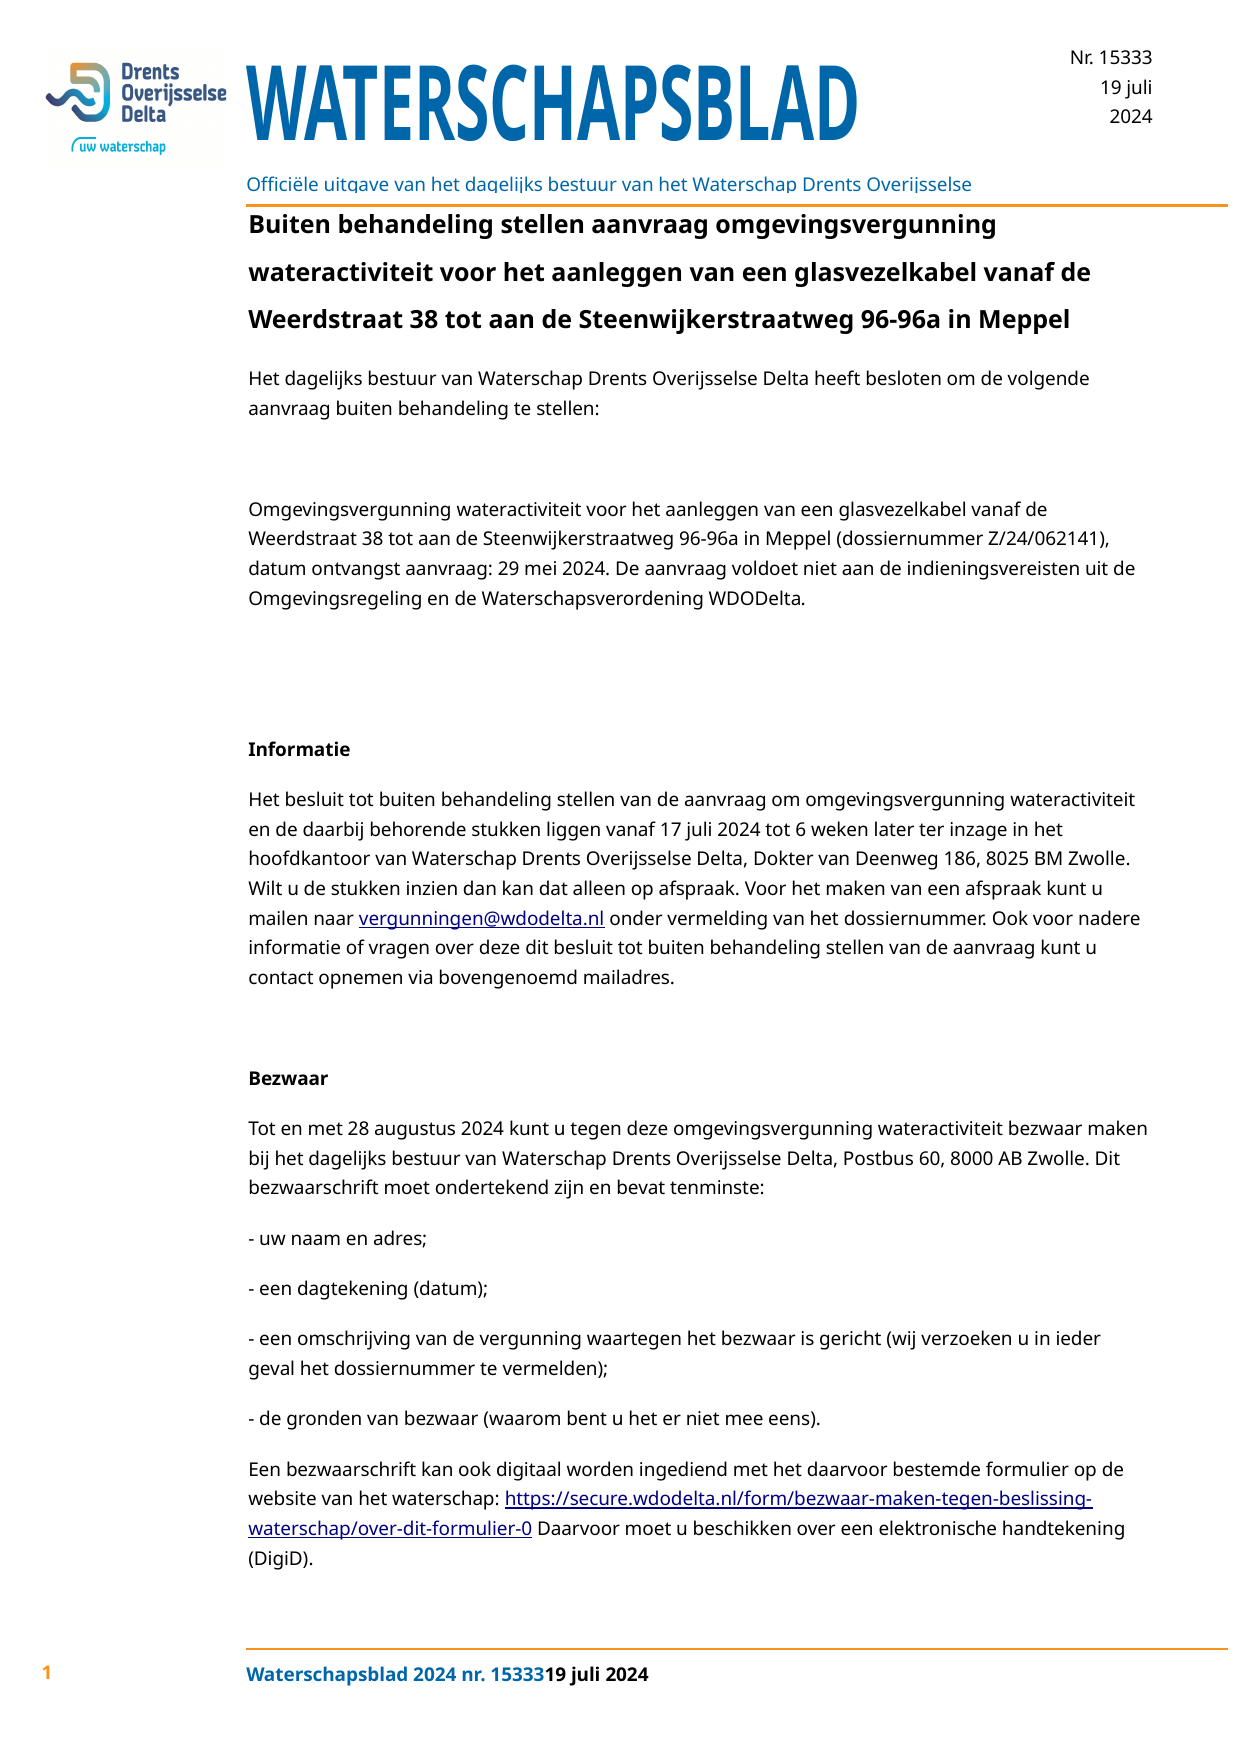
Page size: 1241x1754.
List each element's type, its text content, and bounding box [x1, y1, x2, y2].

text - uw naam en adres; [248, 1225, 1152, 1250]
text - de gronden van bezwaar (waarom bent u het er niet mee eens). [248, 1406, 1152, 1431]
text - een dagtekening (datum); [248, 1275, 1152, 1301]
picture [41, 47, 231, 172]
text Buiten behandeling stellen aanvraag omgevingsvergunning wateractiviteit voor het aanleggen van een glasvezelkabel vanaf de Weerdstraat 38 tot aan de Steenwijkerstraatweg 96-96a in Meppel [248, 207, 1152, 336]
text Informatie [248, 736, 1152, 762]
text Een bezwaarschrift kan ook digitaal worden ingediend met het daarvoor bestemde formulier op de website van het waterschap: https://secure.wdodelta.nl/form/bezwaar-maken-tegen-beslissing-waterschap/over-dit-formulier-0 Daarvoor moet u beschikken over een elektronische handtekening (DigiD). [248, 1456, 1152, 1570]
text Het besluit tot buiten behandeling stellen van de aanvraag om omgevingsvergunning wateractiviteit en de daarbij behorende stukken liggen vanaf 17 juli 2024 tot 6 weken later ter inzage in het hoofdkantoor van Waterschap Drents Overijsselse Delta, Dokter van Deenweg 186, 8025 BM Zwolle. Wilt u de stukken inzien dan kan dat alleen op afspraak. Voor het maken van een afspraak kunt u mailen naar vergunningen@wdodelta.nl onder vermelding van het dossiernummer. Ook voor nadere informatie of vragen over deze dit besluit tot buiten behandeling stellen van de aanvraag kunt u contact opnemen via bovengenoemd mailadres. [248, 786, 1152, 989]
text Bezwaar [248, 1065, 1152, 1090]
text Het dagelijks bestuur van Waterschap Drents Overijsselse Delta heeft besloten om de volgende aanvraag buiten behandeling te stellen: [248, 366, 1152, 421]
text Omgevingsvergunning wateractiviteit voor het aanleggen van een glasvezelkabel vanaf de Weerdstraat 38 tot aan de Steenwijkerstraatweg 96-96a in Meppel (dossiernummer Z/24/062141), datum ontvangst aanvraag: 29 mei 2024. De aanvraag voldoet niet aan de indieningsvereisten uit de Omgevingsregeling en de Waterschapsverordening WDODelta. [248, 496, 1152, 610]
text Tot en met 28 augustus 2024 kunt u tegen deze omgevingsvergunning wateractiviteit bezwaar maken bij het dagelijks bestuur van Waterschap Drents Overijsselse Delta, Postbus 60, 8000 AB Zwolle. Dit bezwaarschrift moet ondertekend zijn en bevat tenminste: [248, 1115, 1152, 1200]
text - een omschrijving van de vergunning waartegen het bezwaar is gericht (wij verzoeken u in ieder geval het dossiernummer te vermelden); [248, 1326, 1152, 1381]
